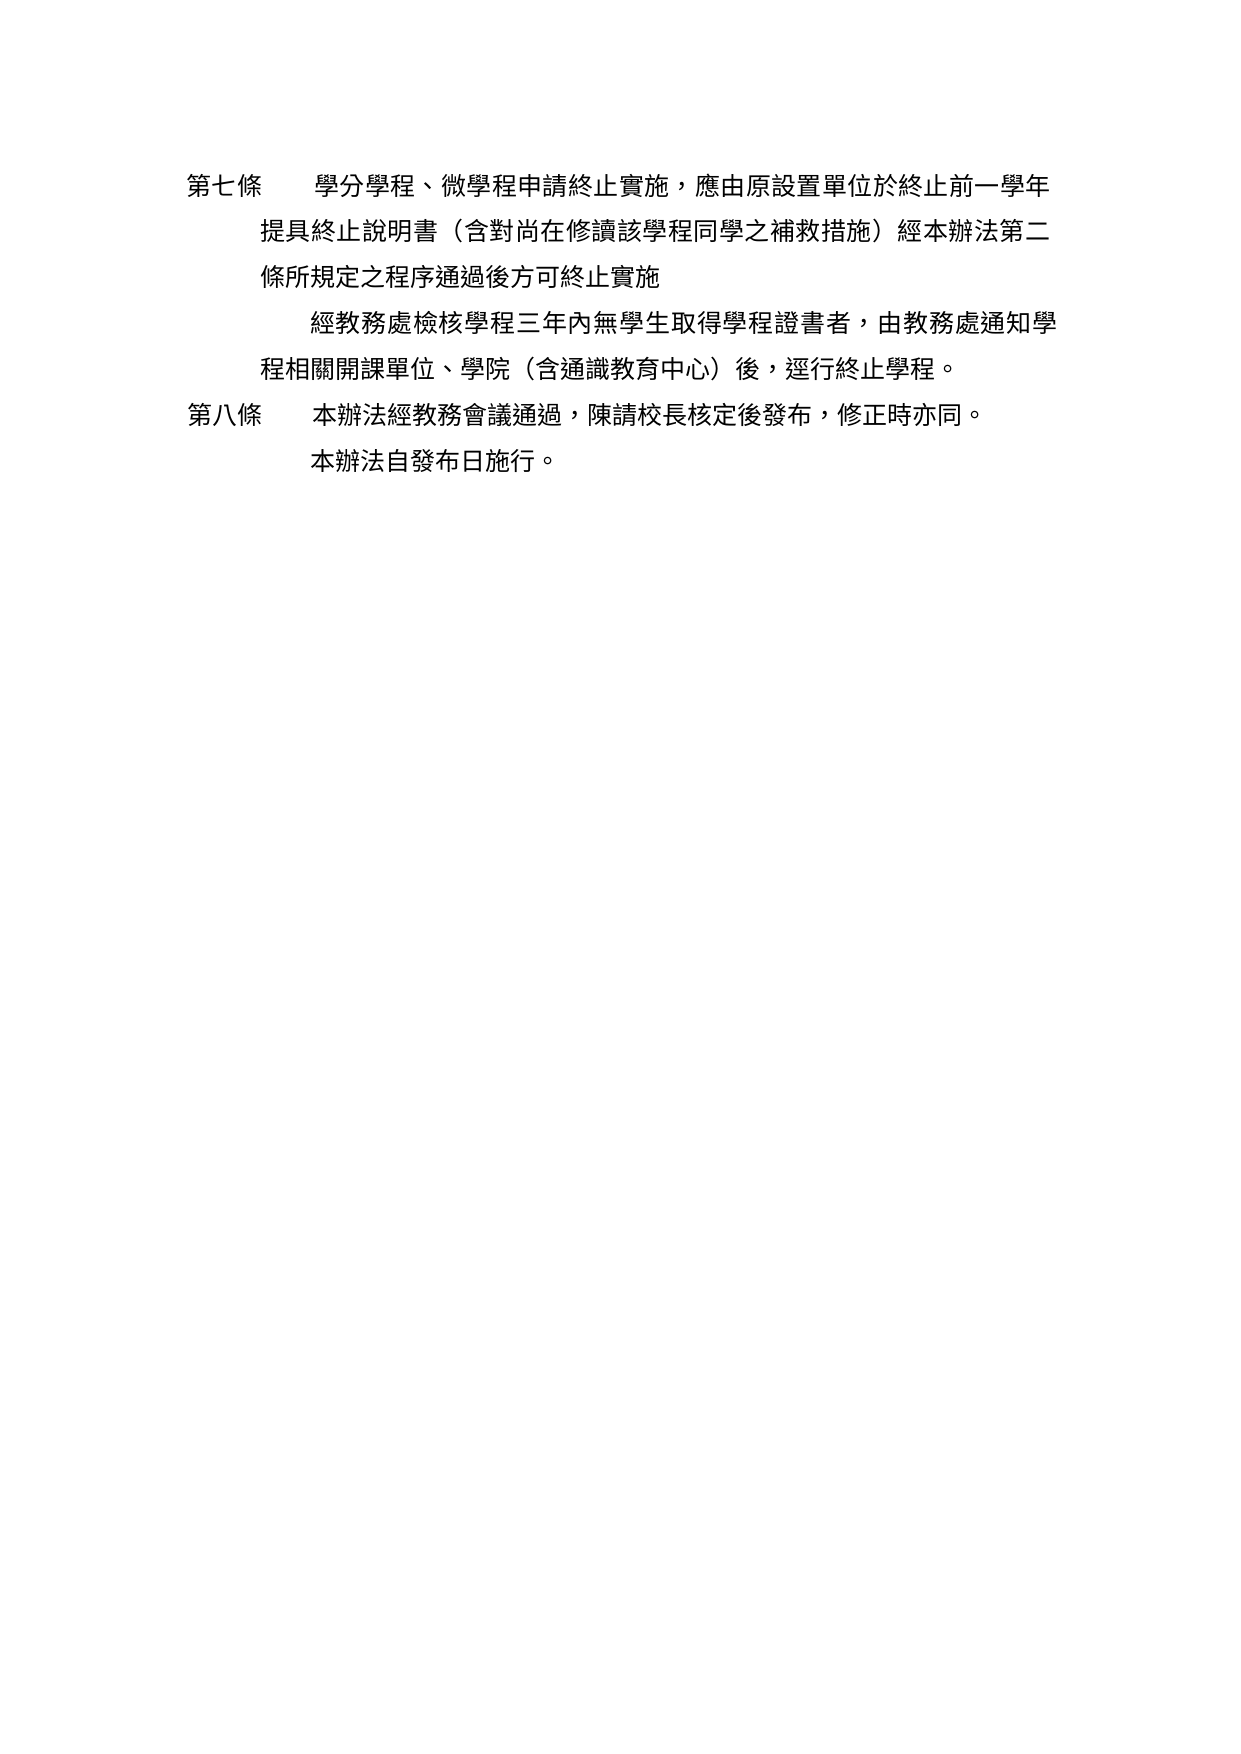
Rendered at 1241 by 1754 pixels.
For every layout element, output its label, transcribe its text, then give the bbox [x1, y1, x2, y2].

text 經教務處檢核學程三年內無學生取得學程證書者，由教務處通知學程相關開課單位、學院（含通識教育中心）後，逕行終止學程。 [260, 296, 1058, 387]
text 第七條 學分學程、微學程申請終止實施，應由原設置單位於終止前一學年提具終止說明書（含對尚在修讀該學程同學之補救措施）經本辦法第二條所規定之程序通過後方可終止實施 [186, 158, 1053, 296]
text 第八條 本辦法經教務會議通過，陳請校長核定後發布，修正時亦同。 [187, 387, 1053, 433]
text 本辦法自發布日施行。 [310, 433, 1053, 479]
